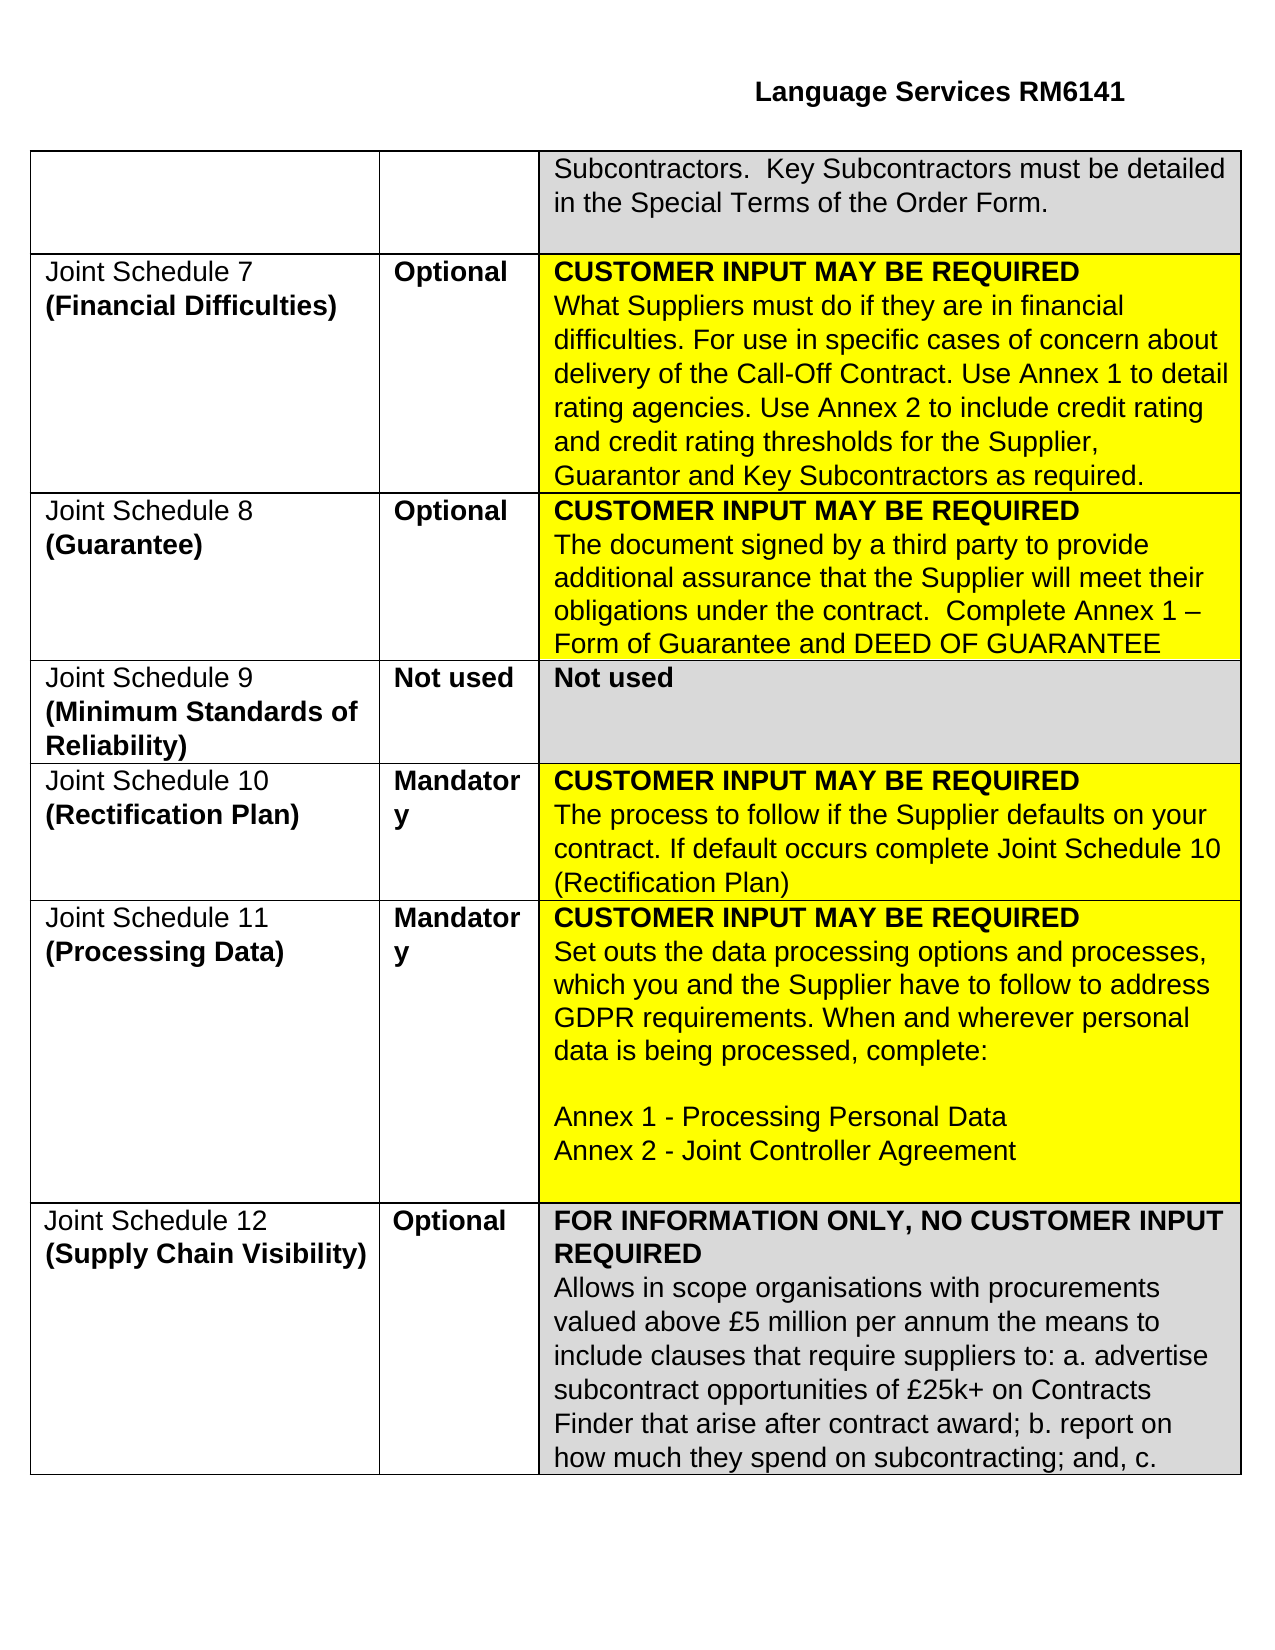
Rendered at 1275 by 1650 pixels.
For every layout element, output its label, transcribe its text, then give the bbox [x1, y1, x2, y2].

table_cell CUSTOMER INPUT MAY BE REQUIRED Set outs the data processing options and processes, which you and the Supplier have to follow to address GDPR requirements. When and wherever personal data is being processed, complete: Annex 1 - Processing Personal Data Annex 2 - Joint Controller Agreement [540, 901, 1240, 1202]
table_cell Joint Schedule 11 (Processing Data) [31, 901, 379, 1202]
table_cell CUSTOMER INPUT MAY BE REQUIRED The document signed by a third party to provide additional assurance that the Supplier will meet their obligations under the contract. Complete Annex 1 – Form of Guarantee and DEED OF GUARANTEE [540, 494, 1240, 659]
table_cell [380, 152, 538, 253]
table_cell Joint Schedule 9 (Minimum Standards of Reliability) [31, 661, 379, 763]
table_cell Mandatory [380, 764, 538, 900]
table_cell Joint Schedule 10 (Rectification Plan) [31, 764, 379, 900]
table_cell Optional [380, 1204, 538, 1474]
table_cell Mandatory [380, 901, 538, 1202]
table_cell FOR INFORMATION ONLY, NO CUSTOMER INPUT REQUIRED Allows in scope organisations with procurements valued above £5 million per annum the means to include clauses that require suppliers to: a. advertise subcontract opportunities of £25k+ on Contracts Finder that arise after contract award; b. report on how much they spend on subcontracting; and, c. [540, 1204, 1240, 1474]
table_cell [31, 152, 379, 253]
table_cell Not used [540, 661, 1240, 763]
table_cell Joint Schedule 8 (Guarantee) [31, 494, 379, 659]
table_cell Joint Schedule 7 (Financial Difficulties) [31, 255, 379, 492]
table_cell Subcontractors. Key Subcontractors must be detailed in the Special Terms of the Order Form. [540, 152, 1240, 253]
table_cell CUSTOMER INPUT MAY BE REQUIRED What Suppliers must do if they are in financial difficulties. For use in specific cases of concern about delivery of the Call-Off Contract. Use Annex 1 to detail rating agencies. Use Annex 2 to include credit rating and credit rating thresholds for the Supplier, Guarantor and Key Subcontractors as required. [540, 255, 1240, 492]
table_cell Not used [380, 661, 538, 763]
table_cell CUSTOMER INPUT MAY BE REQUIRED The process to follow if the Supplier defaults on your contract. If default occurs complete Joint Schedule 10 (Rectification Plan) [540, 764, 1240, 900]
table_cell Joint Schedule 12 (Supply Chain Visibility) [31, 1204, 379, 1474]
table_cell Optional [380, 255, 538, 492]
table_cell Optional [380, 494, 538, 659]
